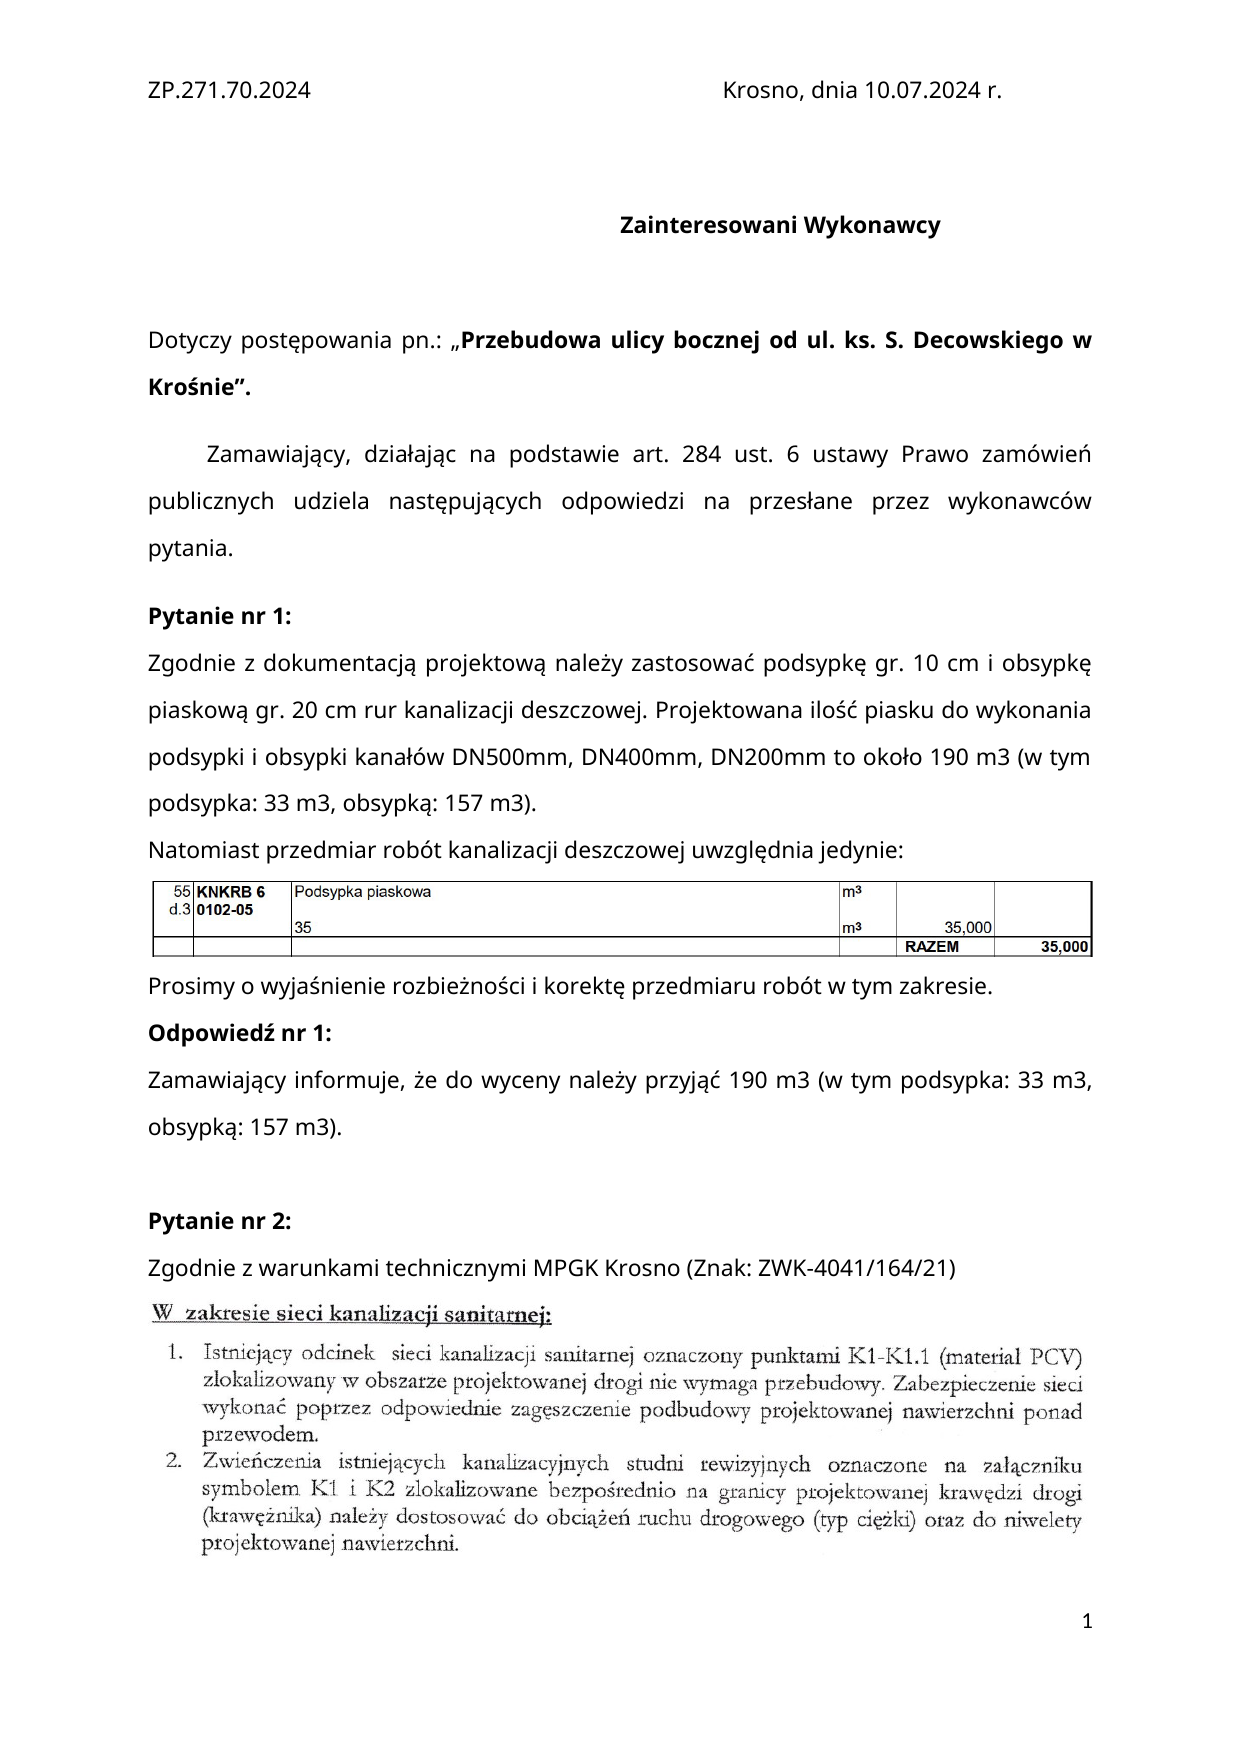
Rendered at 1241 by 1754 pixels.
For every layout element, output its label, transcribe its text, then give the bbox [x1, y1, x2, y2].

text Dotyczy postępowania pn.: „Przebudowa ulicy bocznej od ul. ks. S. Decowskiego w Krośnie”. [148, 324, 1093, 402]
text Pytanie nr 2: [148, 1204, 1093, 1236]
text Odpowiedź nr 1: [148, 1017, 1093, 1048]
text ZP.271.70.2024 Krosno, dnia 10.07.2024 r. [148, 74, 1093, 105]
text Zamawiający informuje, że do wyceny należy przyjąć 190 m3 (w tym podsypka: 33 m3, obsypką: 157 m3). [148, 1064, 1093, 1142]
text Prosimy o wyjaśnienie rozbieżności i korektę przedmiaru robót w tym zakresie. [148, 970, 1093, 1001]
text Zgodnie z warunkami technicznymi MPGK Krosno (Znak: ZWK-4041/164/21) [148, 1251, 1093, 1283]
text Pytanie nr 1: [148, 600, 1093, 631]
text Zainteresowani Wykonawcy [590, 209, 1093, 240]
text Zamawiający, działając na podstawie art. 284 ust. 6 ustawy Prawo zamówień publicznych udziela następujących odpowiedzi na przesłane przez wykonawców pytania. [148, 438, 1093, 563]
text Zgodnie z dokumentacją projektową należy zastosować podsypkę gr. 10 cm i obsypkę piaskową gr. 20 cm rur kanalizacji deszczowej. Projektowana ilość piasku do wykonania podsypki i obsypki kanałów DN500mm, DN400mm, DN200mm to około 190 m3 (w tym podsypka: 33 m3, obsypką: 157 m3). [148, 647, 1093, 818]
text Natomiast przedmiar robót kanalizacji deszczowej uwzględnia jedynie: [148, 834, 1093, 865]
